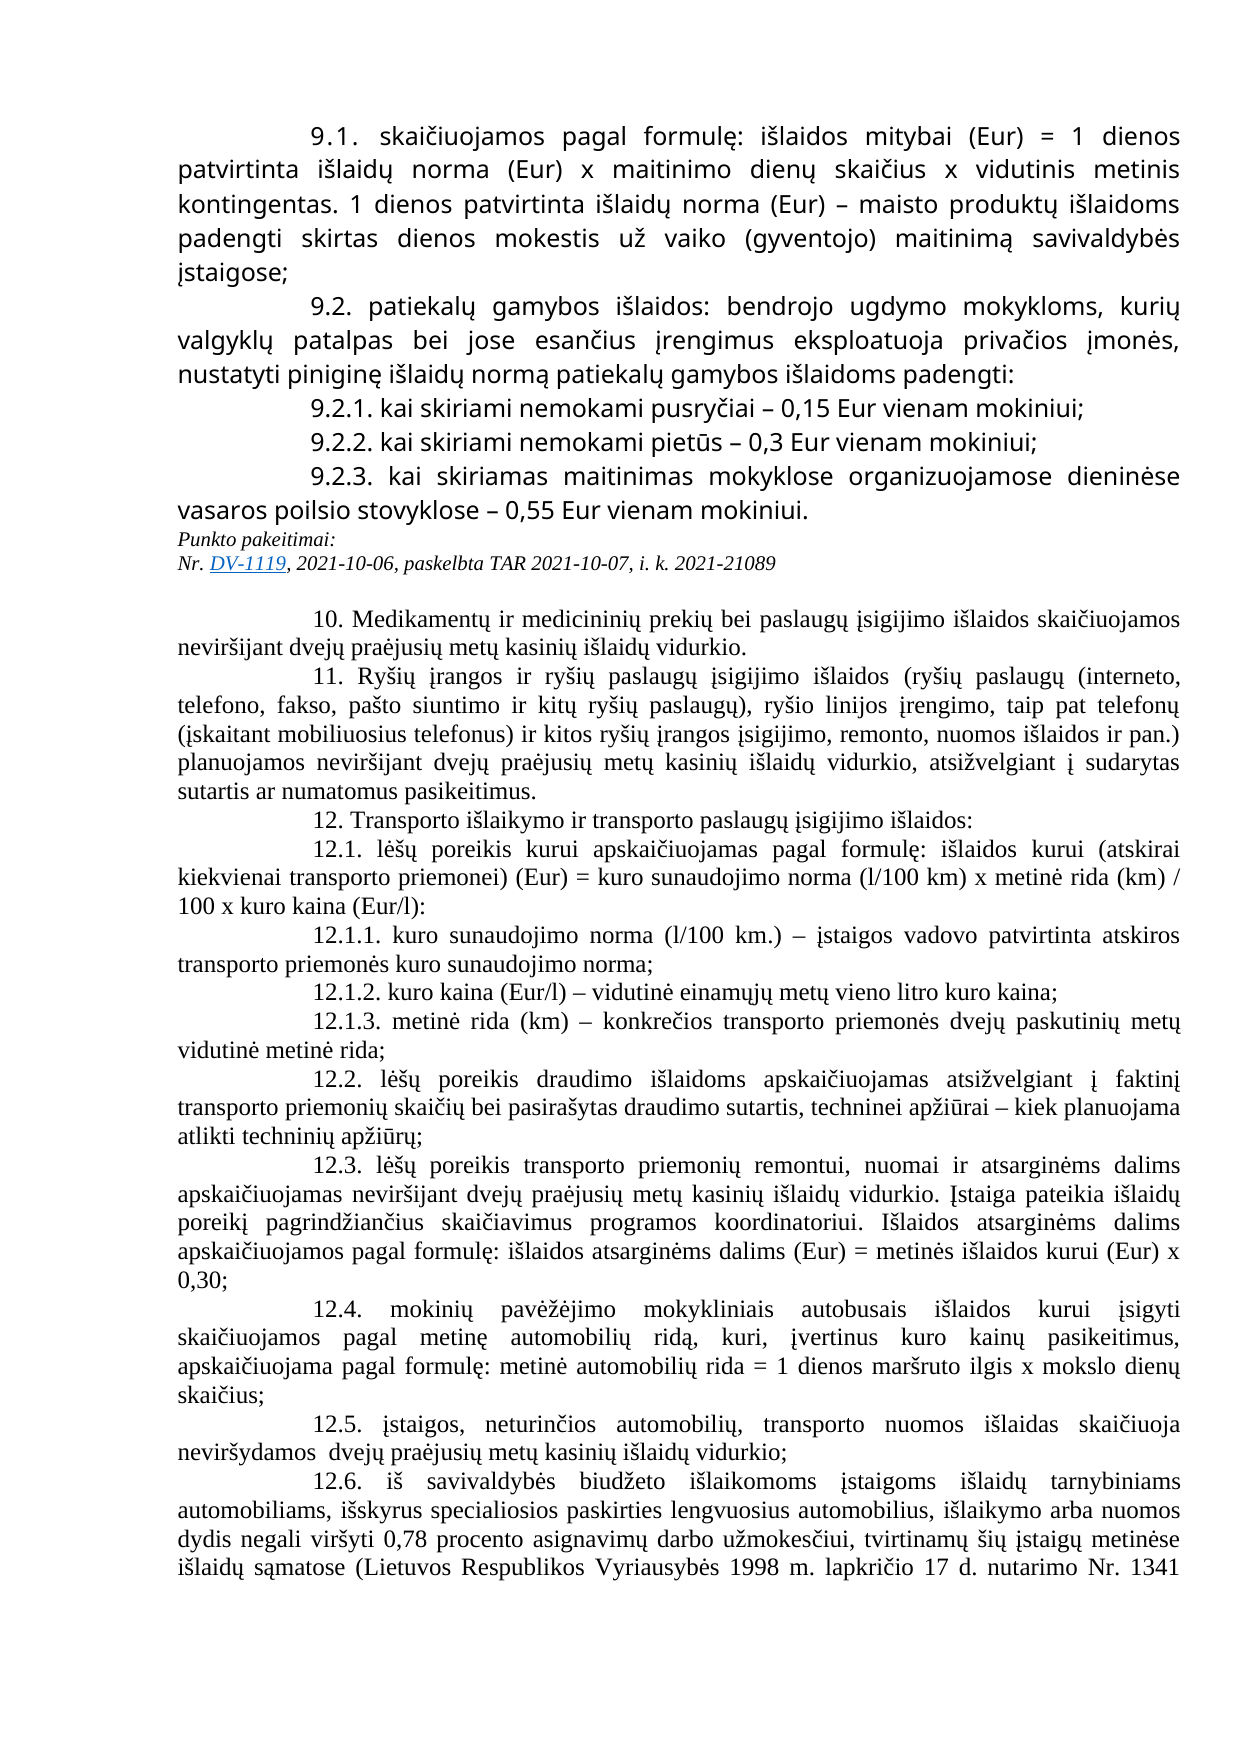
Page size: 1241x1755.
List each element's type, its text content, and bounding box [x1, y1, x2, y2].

text 12.4. mokinių pavėžėjimo mokykliniais autobusais išlaidos kurui įsigyti skaičiuojamos pagal metinę automobilių ridą, kuri, įvertinus kuro kainų pasikeitimus, apskaičiuojama pagal formulę: metinė automobilių rida = 1 dienos maršruto ilgis x mokslo dienų skaičius; [177, 1294, 1181, 1409]
text Punkto pakeitimai: [177, 527, 1181, 551]
text 9.1. skaičiuojamos pagal formulę: išlaidos mitybai (Eur) = 1 dienos patvirtinta išlaidų norma (Eur) x maitinimo dienų skaičius x vidutinis metinis kontingentas. 1 dienos patvirtinta išlaidų norma (Eur) – maisto produktų išlaidoms padengti skirtas dienos mokestis už vaiko (gyventojo) maitinimą savivaldybės įstaigose; [177, 118, 1181, 288]
text Nr. DV-1119, 2021-10-06, paskelbta TAR 2021-10-07, i. k. 2021-21089 [177, 551, 1181, 575]
text 9.2.2. kai skiriami nemokami pietūs – 0,3 Eur vienam mokiniui; [177, 425, 1181, 459]
text 11. Ryšių įrangos ir ryšių paslaugų įsigijimo išlaidos (ryšių paslaugų (interneto, telefono, fakso, pašto siuntimo ir kitų ryšių paslaugų), ryšio linijos įrengimo, taip pat telefonų (įskaitant mobiliuosius telefonus) ir kitos ryšių įrangos įsigijimo, remonto, nuomos išlaidos ir pan.) planuojamos neviršijant dvejų praėjusių metų kasinių išlaidų vidurkio, atsižvelgiant į sudarytas sutartis ar numatomus pasikeitimus. [177, 661, 1181, 805]
text 9.2.3. kai skiriamas maitinimas mokyklose organizuojamose dieninėse vasaros poilsio stovyklose – 0,55 Eur vienam mokiniui. [177, 459, 1181, 527]
text 12.5. įstaigos, neturinčios automobilių, transporto nuomos išlaidas skaičiuoja neviršydamos dvejų praėjusių metų kasinių išlaidų vidurkio; [177, 1409, 1181, 1466]
text 12.3. lėšų poreikis transporto priemonių remontui, nuomai ir atsarginėms dalims apskaičiuojamas neviršijant dvejų praėjusių metų kasinių išlaidų vidurkio. Įstaiga pateikia išlaidų poreikį pagrindžiančius skaičiavimus programos koordinatoriui. Išlaidos atsarginėms dalims apskaičiuojamos pagal formulę: išlaidos atsarginėms dalims (Eur) = metinės išlaidos kurui (Eur) x 0,30; [177, 1150, 1181, 1294]
text 12.2. lėšų poreikis draudimo išlaidoms apskaičiuojamas atsižvelgiant į faktinį transporto priemonių skaičių bei pasirašytas draudimo sutartis, techninei apžiūrai – kiek planuojama atlikti techninių apžiūrų; [177, 1064, 1181, 1150]
text 9.2.1. kai skiriami nemokami pusryčiai – 0,15 Eur vienam mokiniui; [177, 391, 1181, 425]
text 12.6. iš savivaldybės biudžeto išlaikomoms įstaigoms išlaidų tarnybiniams automobiliams, išskyrus specialiosios paskirties lengvuosius automobilius, išlaikymo arba nuomos dydis negali viršyti 0,78 procento asignavimų darbo užmokesčiui, tvirtinamų šių įstaigų metinėse išlaidų sąmatose (Lietuvos Respublikos Vyriausybės 1998 m. lapkričio 17 d. nutarimo Nr. 1341 [177, 1466, 1181, 1581]
text 9.2. patiekalų gamybos išlaidos: bendrojo ugdymo mokykloms, kurių valgyklų patalpas bei jose esančius įrengimus eksploatuoja privačios įmonės, nustatyti piniginę išlaidų normą patiekalų gamybos išlaidoms padengti: [177, 288, 1181, 391]
text 12.1.1. kuro sunaudojimo norma (l/100 km.) – įstaigos vadovo patvirtinta atskiros transporto priemonės kuro sunaudojimo norma; [177, 920, 1181, 977]
text 12.1. lėšų poreikis kurui apskaičiuojamas pagal formulę: išlaidos kurui (atskirai kiekvienai transporto priemonei) (Eur) = kuro sunaudojimo norma (l/100 km) x metinė rida (km) / 100 x kuro kaina (Eur/l): [177, 834, 1181, 920]
text 12.1.2. kuro kaina (Eur/l) – vidutinė einamųjų metų vieno litro kuro kaina; [177, 977, 1181, 1006]
text 12. Transporto išlaikymo ir transporto paslaugų įsigijimo išlaidos: [177, 805, 1181, 834]
text 12.1.3. metinė rida (km) – konkrečios transporto priemonės dvejų paskutinių metų vidutinė metinė rida; [177, 1006, 1181, 1064]
text 10. Medikamentų ir medicininių prekių bei paslaugų įsigijimo išlaidos skaičiuojamos neviršijant dvejų praėjusių metų kasinių išlaidų vidurkio. [177, 604, 1181, 661]
